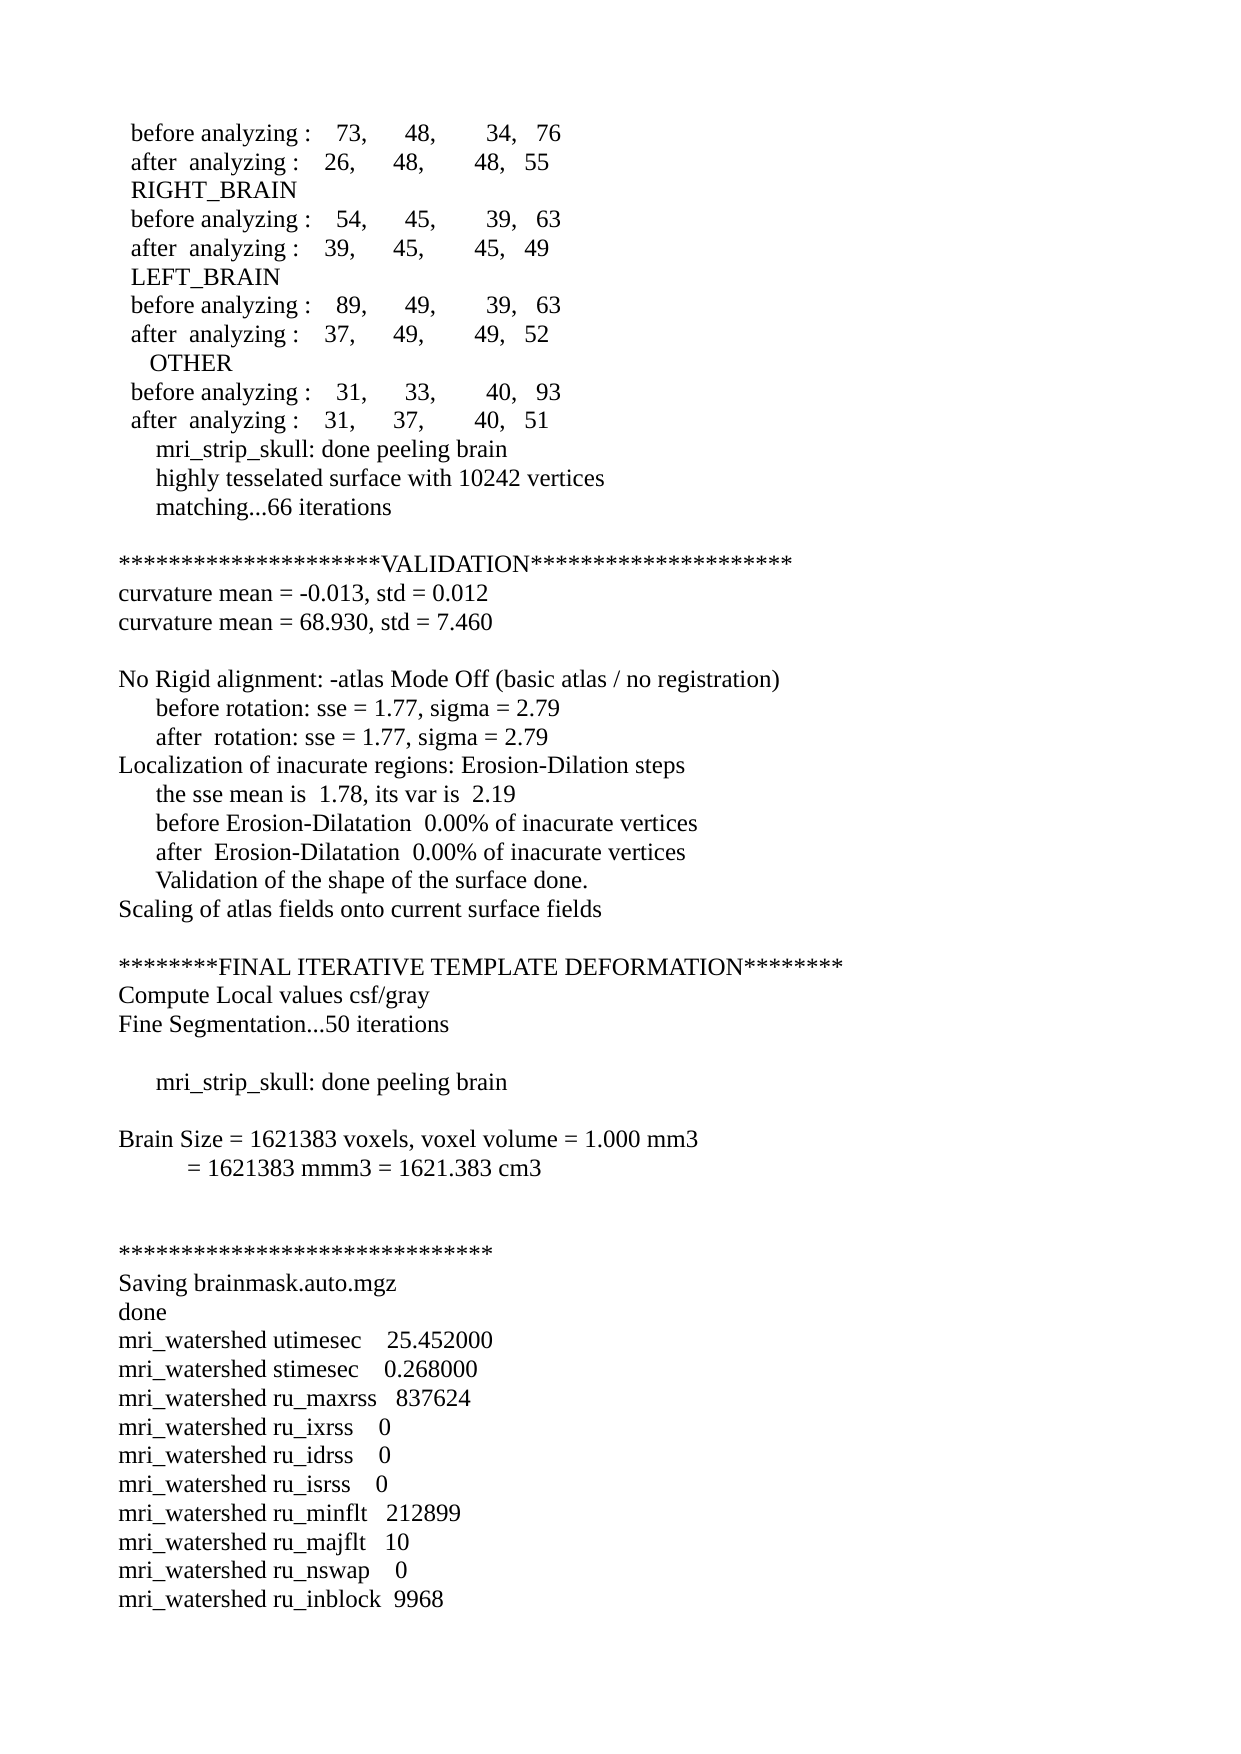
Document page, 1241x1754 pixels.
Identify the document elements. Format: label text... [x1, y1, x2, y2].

text before Erosion-Dilatation 0.00% of inacurate vertices [118, 808, 1122, 837]
text highly tesselated surface with 10242 vertices [118, 463, 1122, 492]
text Compute Local values csf/gray [118, 981, 1122, 1009]
text after analyzing : 37, 49, 49, 52 [118, 319, 1122, 348]
text the sse mean is 1.78, its var is 2.19 [118, 779, 1122, 808]
text mri_watershed ru_inblock 9968 [118, 1584, 1122, 1613]
text ********FINAL ITERATIVE TEMPLATE DEFORMATION******** [118, 952, 1122, 981]
text mri_watershed ru_maxrss 837624 [118, 1383, 1122, 1412]
text curvature mean = 68.930, std = 7.460 [118, 607, 1122, 636]
text OTHER [118, 348, 1122, 377]
text after Erosion-Dilatation 0.00% of inacurate vertices [118, 837, 1122, 866]
text after analyzing : 31, 37, 40, 51 [118, 406, 1122, 434]
text mri_watershed ru_minflt 212899 [118, 1498, 1122, 1527]
text mri_strip_skull: done peeling brain [118, 434, 1122, 463]
text Saving brainmask.auto.mgz [118, 1268, 1122, 1297]
text RIGHT_BRAIN [118, 176, 1122, 204]
text before analyzing : 73, 48, 34, 76 [118, 118, 1122, 147]
text done [118, 1297, 1122, 1326]
text Validation of the shape of the surface done. [118, 866, 1122, 894]
text mri_watershed ru_majflt 10 [118, 1527, 1122, 1556]
text after analyzing : 39, 45, 45, 49 [118, 233, 1122, 262]
text ****************************** [118, 1239, 1122, 1268]
text before analyzing : 31, 33, 40, 93 [118, 377, 1122, 406]
text before analyzing : 54, 45, 39, 63 [118, 204, 1122, 233]
text Fine Segmentation...50 iterations [118, 1009, 1122, 1038]
text mri_strip_skull: done peeling brain [118, 1067, 1122, 1096]
text LEFT_BRAIN [118, 262, 1122, 291]
text Brain Size = 1621383 voxels, voxel volume = 1.000 mm3 [118, 1124, 1122, 1153]
text after rotation: sse = 1.77, sigma = 2.79 [118, 722, 1122, 751]
text Scaling of atlas fields onto current surface fields [118, 894, 1122, 923]
text mri_watershed ru_idrss 0 [118, 1441, 1122, 1469]
text mri_watershed stimesec 0.268000 [118, 1354, 1122, 1383]
text = 1621383 mmm3 = 1621.383 cm3 [118, 1153, 1122, 1182]
text No Rigid alignment: -atlas Mode Off (basic atlas / no registration) [118, 664, 1122, 693]
text curvature mean = -0.013, std = 0.012 [118, 578, 1122, 607]
text mri_watershed ru_isrss 0 [118, 1469, 1122, 1498]
text after analyzing : 26, 48, 48, 55 [118, 147, 1122, 176]
text mri_watershed utimesec 25.452000 [118, 1326, 1122, 1354]
text before analyzing : 89, 49, 39, 63 [118, 291, 1122, 319]
text mri_watershed ru_nswap 0 [118, 1556, 1122, 1584]
text mri_watershed ru_ixrss 0 [118, 1412, 1122, 1441]
text *********************VALIDATION********************* [118, 549, 1122, 578]
text before rotation: sse = 1.77, sigma = 2.79 [118, 693, 1122, 722]
text matching...66 iterations [118, 492, 1122, 521]
text Localization of inacurate regions: Erosion-Dilation steps [118, 751, 1122, 779]
